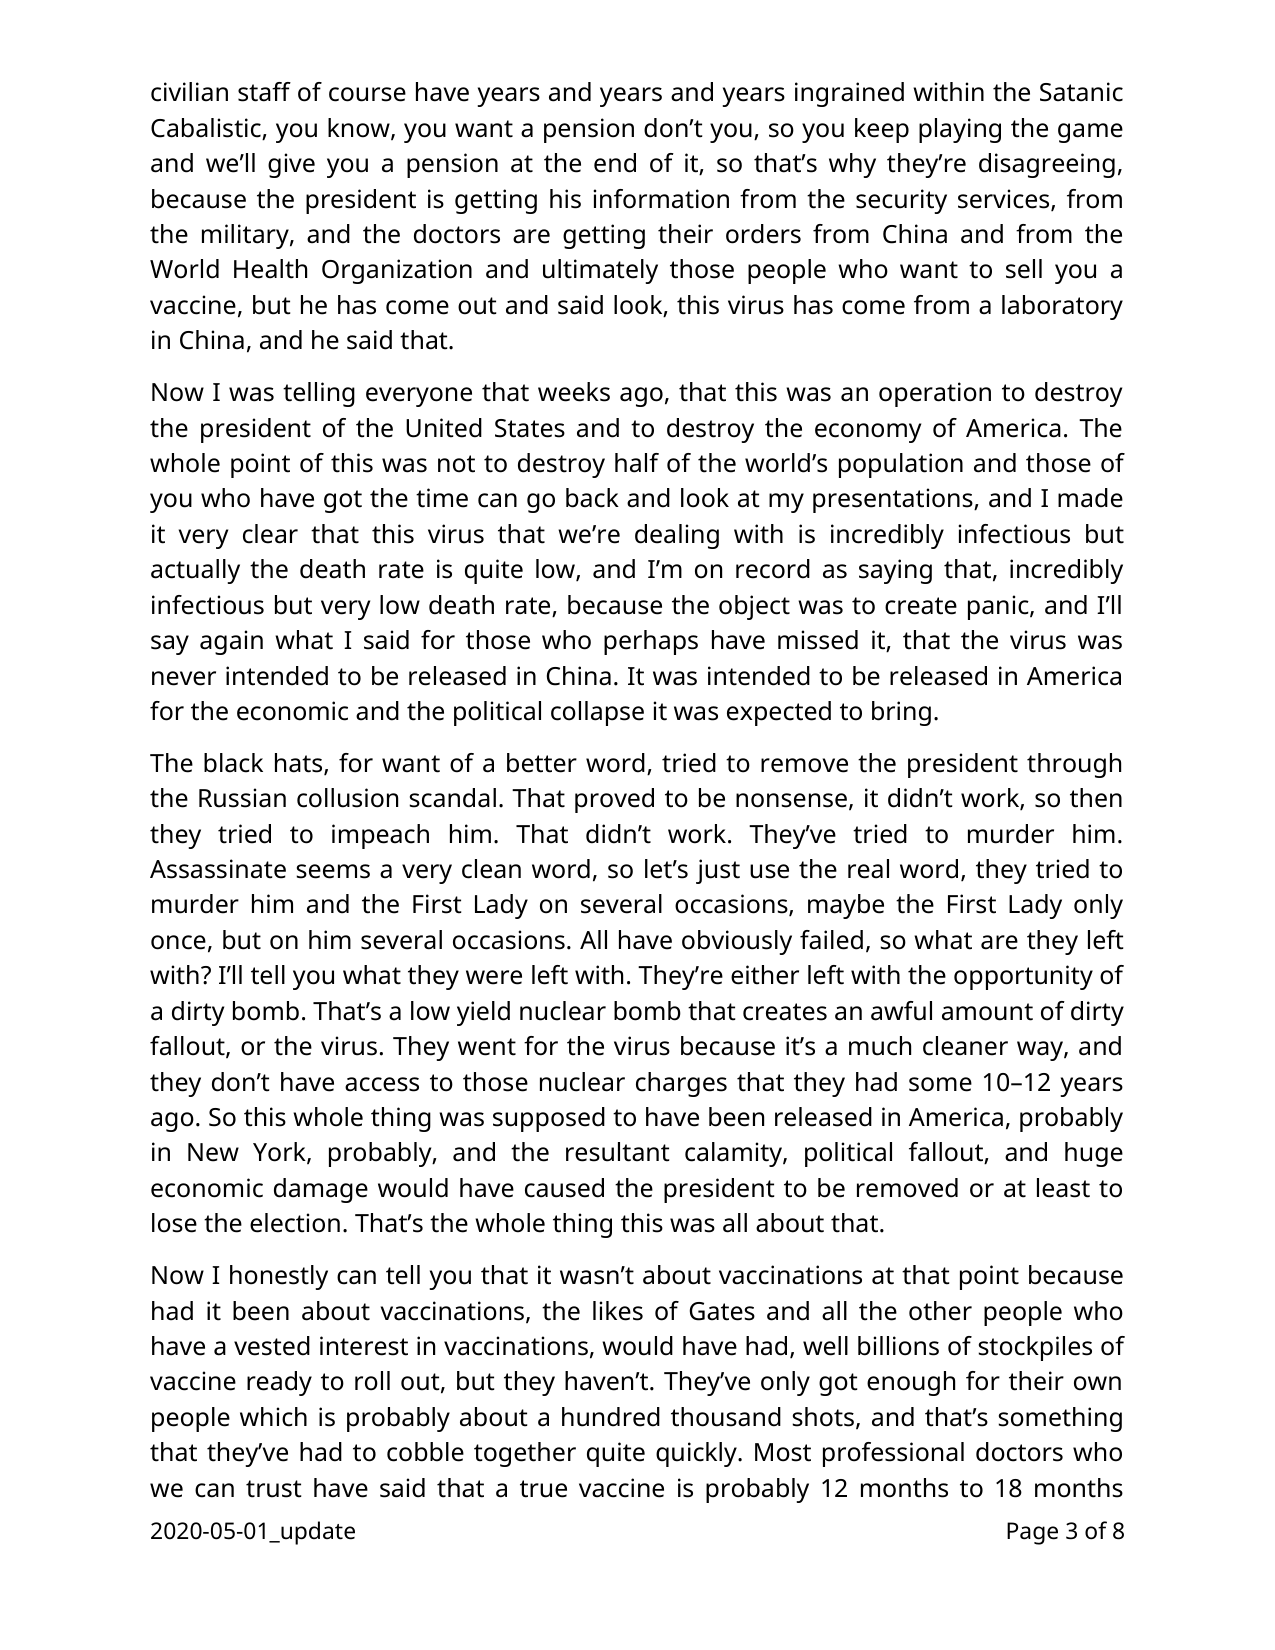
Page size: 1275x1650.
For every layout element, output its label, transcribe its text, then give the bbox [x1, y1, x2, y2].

text Now I was telling everyone that weeks ago, that this was an operation to destroy the president of the United States and to destroy the economy of America. The whole point of this was not to destroy half of the world’s population and those of you who have got the time can go back and look at my presentations, and I made it very clear that this virus that we’re dealing with is incredibly infectious but actually the death rate is quite low, and I’m on record as saying that, incredibly infectious but very low death rate, because the object was to create panic, and I’ll say again what I said for those who perhaps have missed it, that the virus was never intended to be released in China. It was intended to be released in America for the economic and the political collapse it was expected to bring. [150, 375, 1125, 728]
text Now I honestly can tell you that it wasn’t about vaccinations at that point because had it been about vaccinations, the likes of Gates and all the other people who have a vested interest in vaccinations, would have had, well billions of stockpiles of vaccine ready to roll out, but they haven’t. They’ve only got enough for their own people which is probably about a hundred thousand shots, and that’s something that they’ve had to cobble together quite quickly. Most professional doctors who we can trust have said that a true vaccine is probably 12 months to 18 months [150, 1258, 1125, 1504]
text The black hats, for want of a better word, tried to remove the president through the Russian collusion scandal. That proved to be nonsense, it didn’t work, so then they tried to impeach him. That didn’t work. They’ve tried to murder him. Assassinate seems a very clean word, so let’s just use the real word, they tried to murder him and the First Lady on several occasions, maybe the First Lady only once, but on him several occasions. All have obviously failed, so what are they left with? I’ll tell you what they were left with. They’re either left with the opportunity of a dirty bomb. That’s a low yield nuclear bomb that creates an awful amount of dirty fallout, or the virus. They went for the virus because it’s a much cleaner way, and they don’t have access to those nuclear charges that they had some 10–12 years ago. So this whole thing was supposed to have been released in America, probably in New York, probably, and the resultant calamity, political fallout, and huge economic damage would have caused the president to be removed or at least to lose the election. That’s the whole thing this was all about that. [150, 745, 1125, 1240]
text civilian staff of course have years and years and years ingrained within the Satanic Cabalistic, you know, you want a pension don’t you, so you keep playing the game and we’ll give you a pension at the end of it, so that’s why they’re disagreeing, because the president is getting his information from the security services, from the military, and the doctors are getting their orders from China and from the World Health Organization and ultimately those people who want to sell you a vaccine, but he has come out and said look, this virus has come from a laboratory in China, and he said that. [150, 75, 1125, 357]
